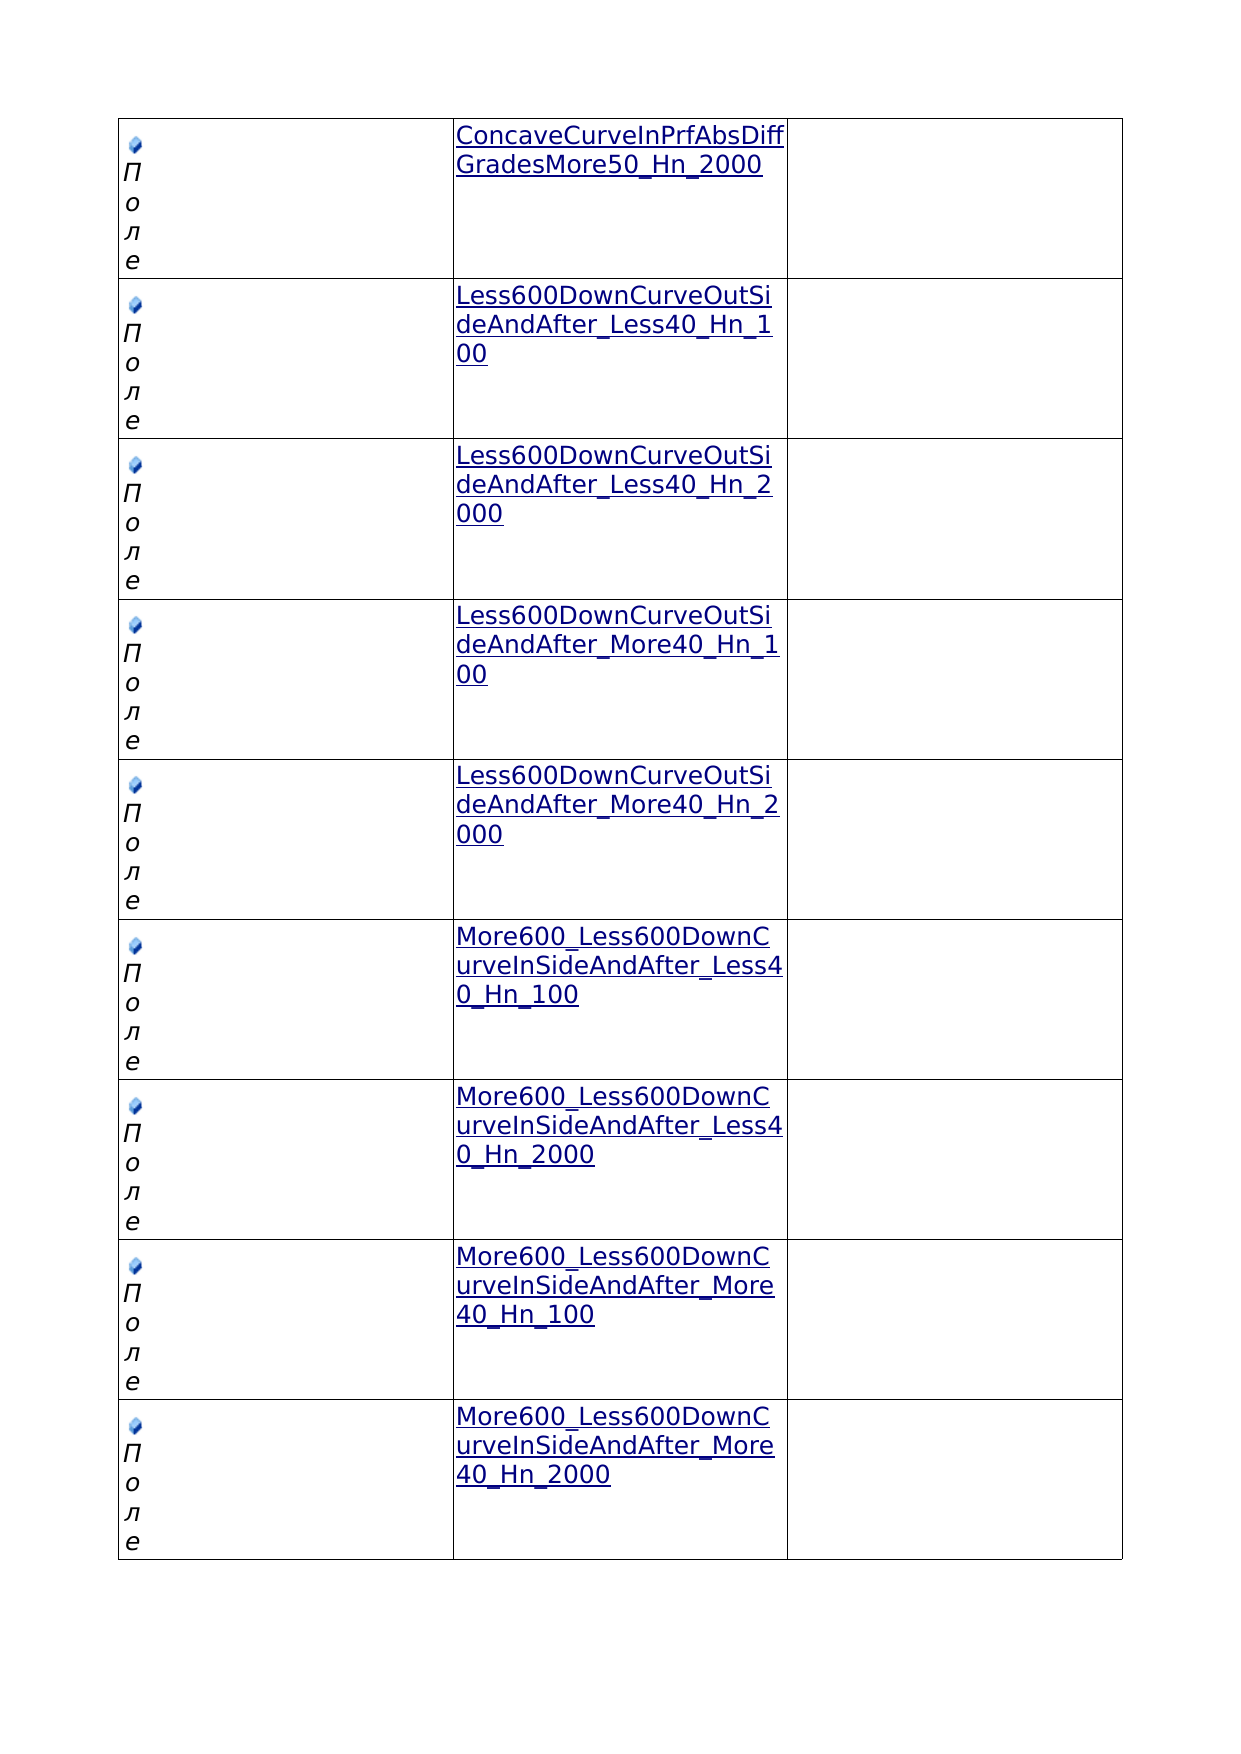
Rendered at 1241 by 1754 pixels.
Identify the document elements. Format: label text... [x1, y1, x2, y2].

table_cell [788, 600, 1122, 758]
table_cell ConcaveCurveInPrfAbsDiffGradesMore50_Hn_2000 [454, 119, 787, 278]
table_cell [119, 279, 453, 438]
table_cell [119, 439, 453, 598]
table_cell More600_Less600DownCurveInSideAndAfter_More40_Hn_100 [454, 1240, 787, 1399]
table_cell [119, 760, 453, 919]
picture [121, 133, 147, 159]
table_cell [788, 920, 1122, 1079]
table_cell [119, 1400, 453, 1559]
table_cell More600_Less600DownCurveInSideAndAfter_Less40_Hn_100 [454, 920, 787, 1079]
picture [121, 453, 147, 479]
table_cell [119, 1080, 453, 1239]
table_cell More600_Less600DownCurveInSideAndAfter_More40_Hn_2000 [454, 1400, 787, 1559]
table_cell [119, 119, 453, 278]
picture [121, 774, 147, 799]
table_cell [119, 1240, 453, 1399]
table_cell [119, 920, 453, 1079]
picture [121, 613, 147, 639]
table_cell [788, 1400, 1122, 1559]
table_cell [788, 1080, 1122, 1239]
picture [121, 1254, 147, 1280]
table_cell [788, 279, 1122, 438]
table_cell Less600DownCurveOutSideAndAfter_More40_Hn_2000 [454, 760, 787, 919]
table_cell [119, 600, 453, 758]
table_cell [788, 439, 1122, 598]
table_cell [788, 119, 1122, 278]
table_cell Less600DownCurveOutSideAndAfter_Less40_Hn_2000 [454, 439, 787, 598]
table_cell [788, 760, 1122, 919]
table_cell More600_Less600DownCurveInSideAndAfter_Less40_Hn_2000 [454, 1080, 787, 1239]
picture [121, 934, 147, 960]
table_cell Less600DownCurveOutSideAndAfter_More40_Hn_100 [454, 600, 787, 758]
table_cell [788, 1240, 1122, 1399]
picture [121, 1094, 147, 1120]
picture [121, 293, 147, 319]
table_cell Less600DownCurveOutSideAndAfter_Less40_Hn_100 [454, 279, 787, 438]
picture [121, 1414, 147, 1440]
